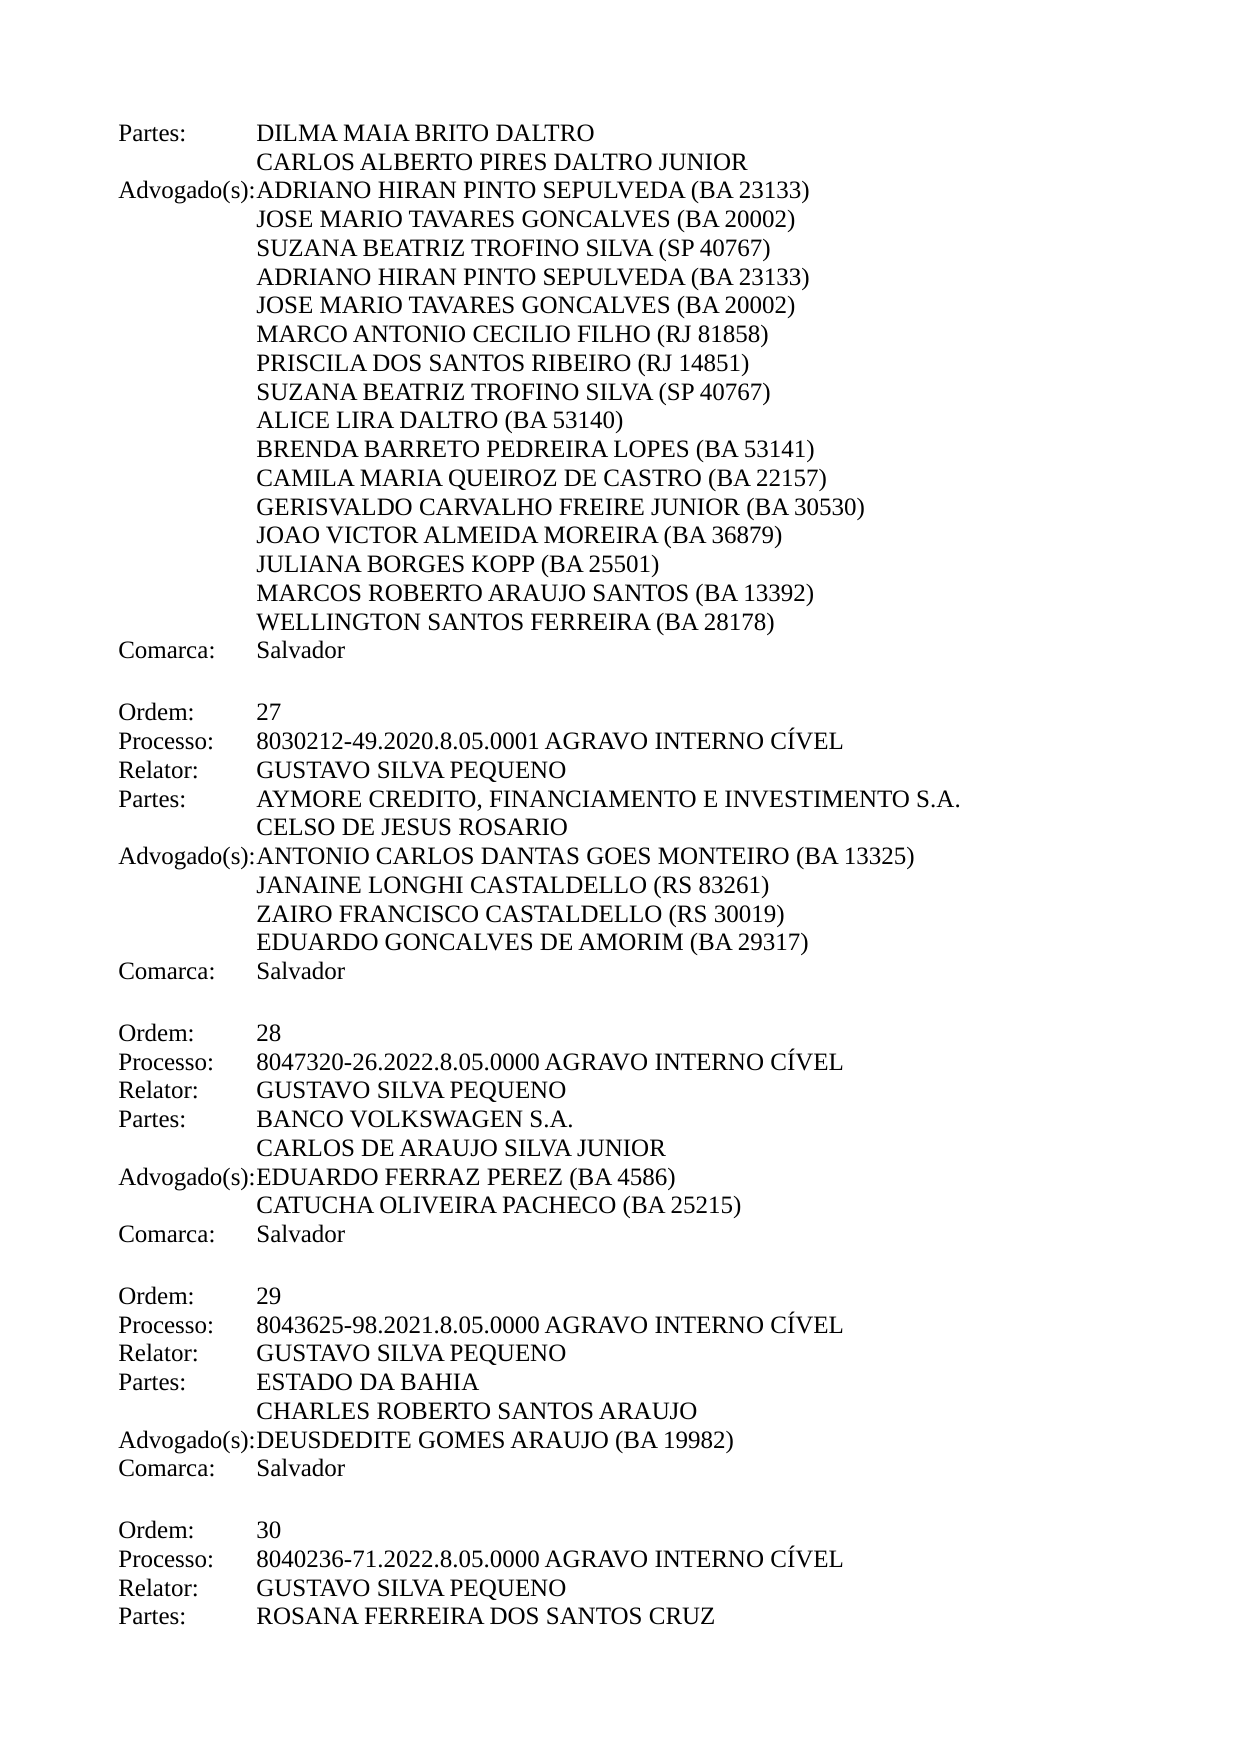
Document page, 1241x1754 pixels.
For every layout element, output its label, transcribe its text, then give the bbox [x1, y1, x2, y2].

table_cell Advogado(s): [118, 841, 256, 870]
table_cell [118, 1133, 256, 1162]
table_cell Relator: [118, 755, 256, 784]
table_cell Salvador [256, 1219, 848, 1248]
table_cell [118, 607, 256, 636]
table_cell JOSE MARIO TAVARES GONCALVES (BA 20002) [256, 291, 870, 319]
table_cell SUZANA BEATRIZ TROFINO SILVA (SP 40767) [256, 233, 870, 262]
table_cell Relator: [118, 1339, 256, 1367]
table_cell AYMORE CREDITO, FINANCIAMENTO E INVESTIMENTO S.A. [256, 784, 964, 812]
table_cell Processo: [118, 1047, 256, 1075]
table_cell 8047320-26.2022.8.05.0000 AGRAVO INTERNO CÍVEL [256, 1047, 848, 1075]
table_cell JOSE MARIO TAVARES GONCALVES (BA 20002) [256, 204, 870, 233]
table_cell EDUARDO GONCALVES DE AMORIM (BA 29317) [256, 928, 964, 956]
table_cell Processo: [118, 726, 256, 755]
table_header Ordem: [118, 1281, 256, 1310]
table_cell [118, 204, 256, 233]
table_cell [118, 319, 256, 348]
table_cell [118, 549, 256, 578]
table_cell Comarca: [118, 956, 256, 985]
table_header 30 [256, 1515, 964, 1544]
table_cell ADRIANO HIRAN PINTO SEPULVEDA (BA 23133) [256, 176, 870, 204]
table_cell Partes: [118, 1104, 256, 1133]
table_cell Partes: [118, 784, 256, 812]
table_cell DEUSDEDITE GOMES ARAUJO (BA 19982) [256, 1425, 848, 1453]
table_header Ordem: [118, 698, 256, 726]
table_cell JOAO VICTOR ALMEIDA MOREIRA (BA 36879) [256, 521, 870, 549]
table_cell BANCO VOLKSWAGEN S.A. [256, 1104, 848, 1133]
table_cell BRENDA BARRETO PEDREIRA LOPES (BA 53141) [256, 434, 870, 463]
table_cell 8030212-49.2020.8.05.0001 AGRAVO INTERNO CÍVEL [256, 726, 964, 755]
table_cell [118, 406, 256, 434]
table_cell GUSTAVO SILVA PEQUENO [256, 1573, 964, 1601]
table_cell [118, 291, 256, 319]
table_cell CHARLES ROBERTO SANTOS ARAUJO [256, 1396, 848, 1425]
table_cell [118, 1396, 256, 1425]
table_header Ordem: [118, 1018, 256, 1047]
table_cell EDUARDO FERRAZ PEREZ (BA 4586) [256, 1162, 848, 1190]
table_cell DILMA MAIA BRITO DALTRO [256, 118, 870, 147]
table_cell [118, 147, 256, 176]
table_cell [118, 492, 256, 521]
table_cell Partes: [118, 1601, 256, 1630]
table_cell Comarca: [118, 636, 256, 664]
table_cell [118, 434, 256, 463]
table_cell ESTADO DA BAHIA [256, 1367, 848, 1396]
table_cell CARLOS ALBERTO PIRES DALTRO JUNIOR [256, 147, 870, 176]
table_cell Salvador [256, 956, 964, 985]
table_cell GUSTAVO SILVA PEQUENO [256, 755, 964, 784]
table_cell [118, 899, 256, 927]
table_cell Processo: [118, 1544, 256, 1573]
table_cell CAMILA MARIA QUEIROZ DE CASTRO (BA 22157) [256, 463, 870, 492]
table_cell [118, 813, 256, 841]
table_cell WELLINGTON SANTOS FERREIRA (BA 28178) [256, 607, 870, 636]
table_header Ordem: [118, 1515, 256, 1544]
table_cell Processo: [118, 1310, 256, 1338]
table_cell MARCOS ROBERTO ARAUJO SANTOS (BA 13392) [256, 578, 870, 607]
table_cell [118, 377, 256, 406]
table_cell JULIANA BORGES KOPP (BA 25501) [256, 549, 870, 578]
table_cell ALICE LIRA DALTRO (BA 53140) [256, 406, 870, 434]
table_cell [118, 870, 256, 899]
table_cell Advogado(s): [118, 176, 256, 204]
table_cell Salvador [256, 1454, 848, 1482]
table_cell Advogado(s): [118, 1425, 256, 1453]
table_header 27 [256, 698, 964, 726]
table_cell GUSTAVO SILVA PEQUENO [256, 1075, 848, 1104]
table_cell [118, 521, 256, 549]
table_cell Salvador [256, 636, 870, 664]
table_cell Relator: [118, 1075, 256, 1104]
table_header 29 [256, 1281, 848, 1310]
table_header 28 [256, 1018, 848, 1047]
table_cell [118, 928, 256, 956]
table_cell ZAIRO FRANCISCO CASTALDELLO (RS 30019) [256, 899, 964, 927]
table_cell [118, 262, 256, 291]
table_cell 8043625-98.2021.8.05.0000 AGRAVO INTERNO CÍVEL [256, 1310, 848, 1338]
table_cell ROSANA FERREIRA DOS SANTOS CRUZ [256, 1601, 964, 1630]
table_cell [118, 348, 256, 377]
table_cell SUZANA BEATRIZ TROFINO SILVA (SP 40767) [256, 377, 870, 406]
table_cell MARCO ANTONIO CECILIO FILHO (RJ 81858) [256, 319, 870, 348]
table_cell Comarca: [118, 1454, 256, 1482]
table_cell [118, 1190, 256, 1219]
table_cell [118, 463, 256, 492]
table_cell GUSTAVO SILVA PEQUENO [256, 1339, 848, 1367]
table_cell Partes: [118, 1367, 256, 1396]
table_cell Comarca: [118, 1219, 256, 1248]
table_cell Partes: [118, 118, 256, 147]
table_cell JANAINE LONGHI CASTALDELLO (RS 83261) [256, 870, 964, 899]
table_cell [118, 578, 256, 607]
table_cell ANTONIO CARLOS DANTAS GOES MONTEIRO (BA 13325) [256, 841, 964, 870]
table_cell [118, 233, 256, 262]
table_cell Relator: [118, 1573, 256, 1601]
table_cell ADRIANO HIRAN PINTO SEPULVEDA (BA 23133) [256, 262, 870, 291]
table_cell PRISCILA DOS SANTOS RIBEIRO (RJ 14851) [256, 348, 870, 377]
table_cell CARLOS DE ARAUJO SILVA JUNIOR [256, 1133, 848, 1162]
table_cell CELSO DE JESUS ROSARIO [256, 813, 964, 841]
table_cell GERISVALDO CARVALHO FREIRE JUNIOR (BA 30530) [256, 492, 870, 521]
table_cell CATUCHA OLIVEIRA PACHECO (BA 25215) [256, 1190, 848, 1219]
table_cell 8040236-71.2022.8.05.0000 AGRAVO INTERNO CÍVEL [256, 1544, 964, 1573]
table_cell Advogado(s): [118, 1162, 256, 1190]
